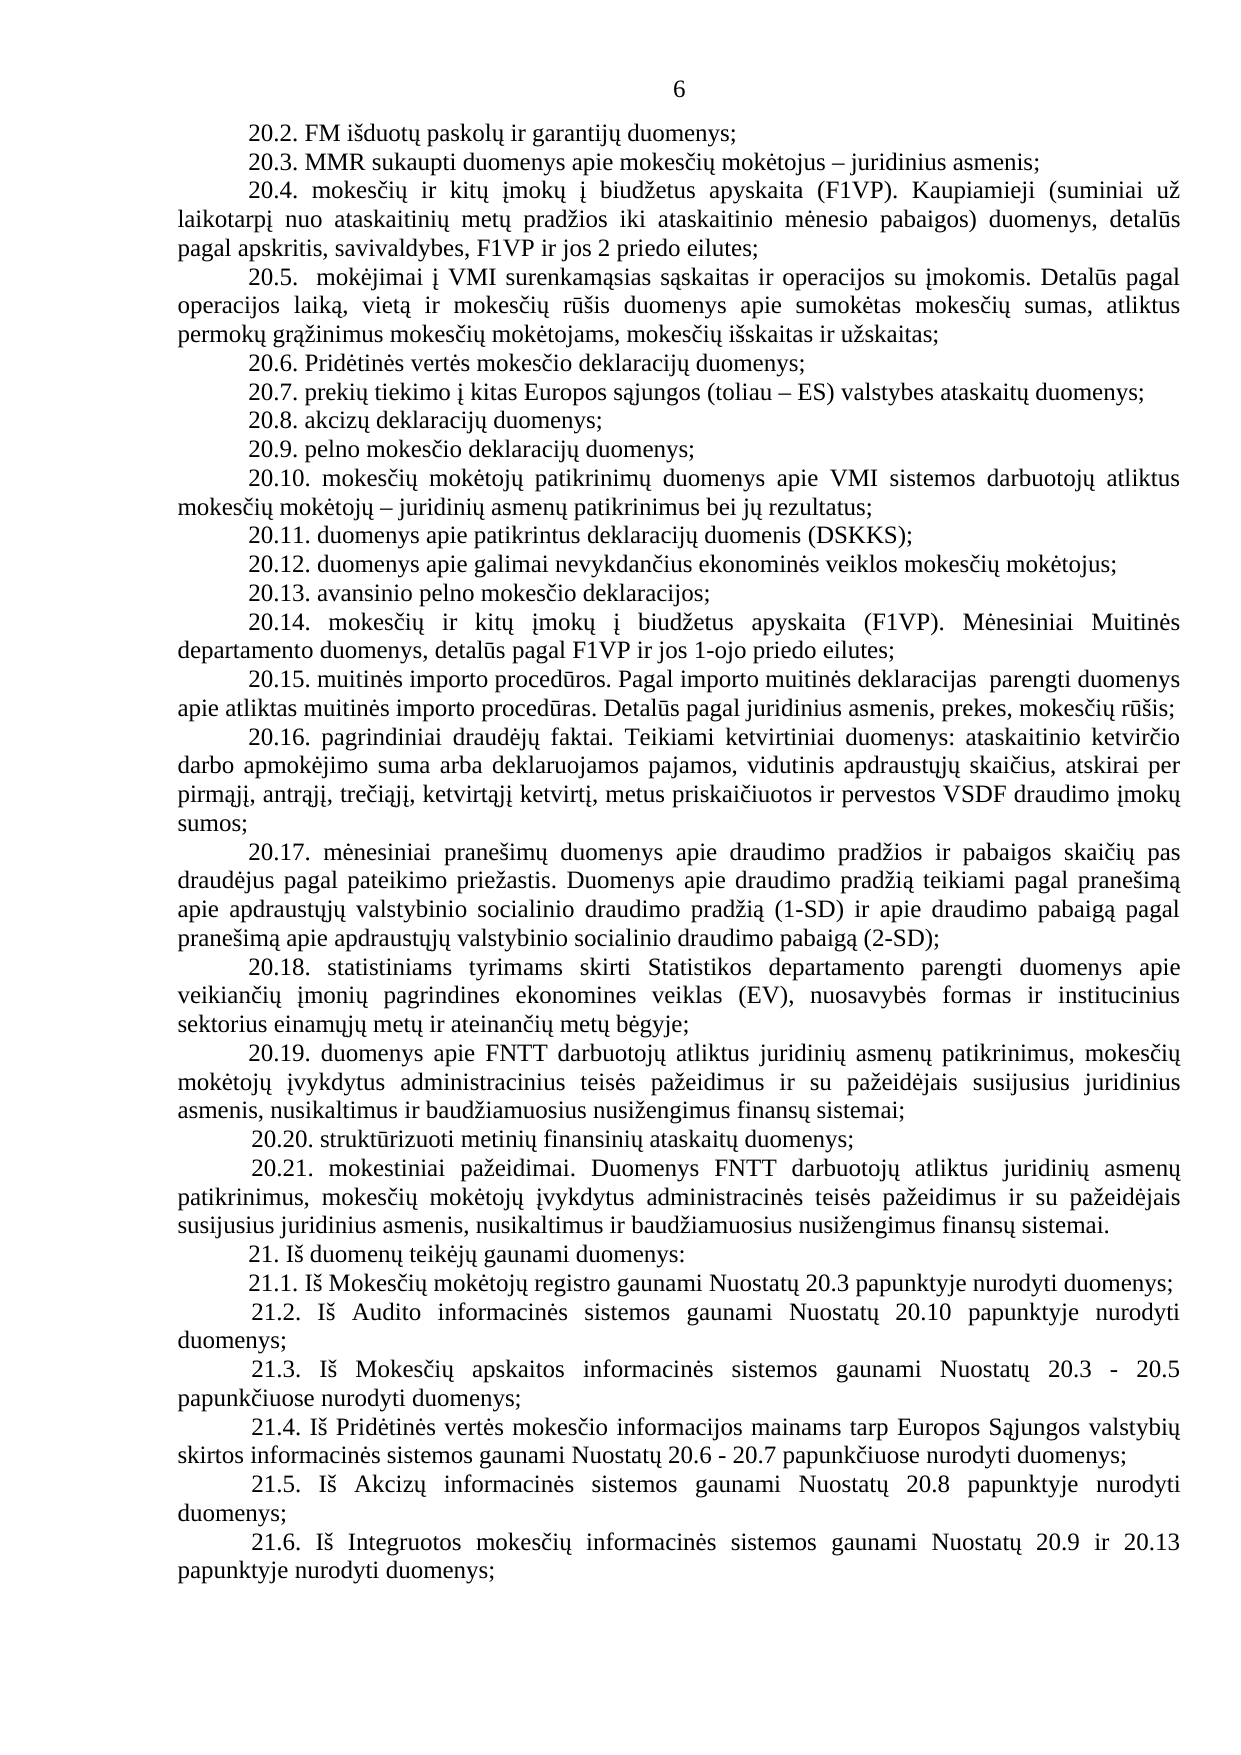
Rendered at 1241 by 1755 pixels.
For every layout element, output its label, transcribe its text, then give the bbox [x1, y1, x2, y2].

text 20.2. FM išduotų paskolų ir garantijų duomenys; [177, 118, 1181, 147]
text 21.4. Iš Pridėtinės vertės mokesčio informacijos mainams tarp Europos Sąjungos valstybių skirtos informacinės sistemos gaunami Nuostatų 20.6 - 20.7 papunkčiuose nurodyti duomenys; [177, 1412, 1181, 1469]
text 20.7. prekių tiekimo į kitas Europos sąjungos (toliau – ES) valstybes ataskaitų duomenys; [177, 377, 1181, 406]
text 20.16. pagrindiniai draudėjų faktai. Teikiami ketvirtiniai duomenys: ataskaitinio ketvirčio darbo apmokėjimo suma arba deklaruojamos pajamos, vidutinis apdraustųjų skaičius, atskirai per pirmąjį, antrąjį, trečiąjį, ketvirtąjį ketvirtį, metus priskaičiuotos ir pervestos VSDF draudimo įmokų sumos; [177, 722, 1181, 837]
text 20.11. duomenys apie patikrintus deklaracijų duomenis (DSKKS); [177, 521, 1181, 549]
text 21.6. Iš Integruotos mokesčių informacinės sistemos gaunami Nuostatų 20.9 ir 20.13 papunktyje nurodyti duomenys; [177, 1527, 1181, 1584]
text 20.13. avansinio pelno mokesčio deklaracijos; [177, 578, 1181, 607]
text 20.19. duomenys apie FNTT darbuotojų atliktus juridinių asmenų patikrinimus, mokesčių mokėtojų įvykdytus administracinius teisės pažeidimus ir su pažeidėjais susijusius juridinius asmenis, nusikaltimus ir baudžiamuosius nusižengimus finansų sistemai; [177, 1038, 1181, 1124]
text 21.5. Iš Akcizų informacinės sistemos gaunami Nuostatų 20.8 papunktyje nurodyti duomenys; [177, 1469, 1181, 1527]
text 20.12. duomenys apie galimai nevykdančius ekonominės veiklos mokesčių mokėtojus; [177, 549, 1181, 578]
text 21.3. Iš Mokesčių apskaitos informacinės sistemos gaunami Nuostatų 20.3 - 20.5 papunkčiuose nurodyti duomenys; [177, 1354, 1181, 1412]
text 20.4. mokesčių ir kitų įmokų į biudžetus apyskaita (F1VP). Kaupiamieji (suminiai už laikotarpį nuo ataskaitinių metų pradžios iki ataskaitinio mėnesio pabaigos) duomenys, detalūs pagal apskritis, savivaldybes, F1VP ir jos 2 priedo eilutes; [177, 176, 1181, 262]
text 20.10. mokesčių mokėtojų patikrinimų duomenys apie VMI sistemos darbuotojų atliktus mokesčių mokėtojų – juridinių asmenų patikrinimus bei jų rezultatus; [177, 463, 1181, 521]
text 21.2. Iš Audito informacinės sistemos gaunami Nuostatų 20.10 papunktyje nurodyti duomenys; [177, 1297, 1181, 1354]
text 20.21. mokestiniai pažeidimai. Duomenys FNTT darbuotojų atliktus juridinių asmenų patikrinimus, mokesčių mokėtojų įvykdytus administracinės teisės pažeidimus ir su pažeidėjais susijusius juridinius asmenis, nusikaltimus ir baudžiamuosius nusižengimus finansų sistemai. [177, 1153, 1181, 1239]
text 20.14. mokesčių ir kitų įmokų į biudžetus apyskaita (F1VP). Mėnesiniai Muitinės departamento duomenys, detalūs pagal F1VP ir jos 1-ojo priedo eilutes; [177, 607, 1181, 664]
text 20.9. pelno mokesčio deklaracijų duomenys; [177, 434, 1181, 463]
text 20.15. muitinės importo procedūros. Pagal importo muitinės deklaracijas parengti duomenys apie atliktas muitinės importo procedūras. Detalūs pagal juridinius asmenis, prekes, mokesčių rūšis; [177, 664, 1181, 722]
text 20.18. statistiniams tyrimams skirti Statistikos departamento parengti duomenys apie veikiančių įmonių pagrindines ekonomines veiklas (EV), nuosavybės formas ir institucinius sektorius einamųjų metų ir ateinančių metų bėgyje; [177, 952, 1181, 1038]
text 20.5. mokėjimai į VMI surenkamąsias sąskaitas ir operacijos su įmokomis. Detalūs pagal operacijos laiką, vietą ir mokesčių rūšis duomenys apie sumokėtas mokesčių sumas, atliktus permokų grąžinimus mokesčių mokėtojams, mokesčių išskaitas ir užskaitas; [177, 262, 1181, 348]
text 20.6. Pridėtinės vertės mokesčio deklaracijų duomenys; [177, 348, 1181, 377]
text 20.17. mėnesiniai pranešimų duomenys apie draudimo pradžios ir pabaigos skaičių pas draudėjus pagal pateikimo priežastis. Duomenys apie draudimo pradžią teikiami pagal pranešimą apie apdraustųjų valstybinio socialinio draudimo pradžią (1-SD) ir apie draudimo pabaigą pagal pranešimą apie apdraustųjų valstybinio socialinio draudimo pabaigą (2-SD); [177, 837, 1181, 952]
text 20.20. struktūrizuoti metinių finansinių ataskaitų duomenys; [177, 1124, 1181, 1153]
text 20.3. MMR sukaupti duomenys apie mokesčių mokėtojus – juridinius asmenis; [177, 147, 1181, 176]
text 20.8. akcizų deklaracijų duomenys; [177, 406, 1181, 434]
text 21.1. Iš Mokesčių mokėtojų registro gaunami Nuostatų 20.3 papunktyje nurodyti duomenys; [177, 1268, 1181, 1297]
text 21. Iš duomenų teikėjų gaunami duomenys: [177, 1239, 1181, 1268]
